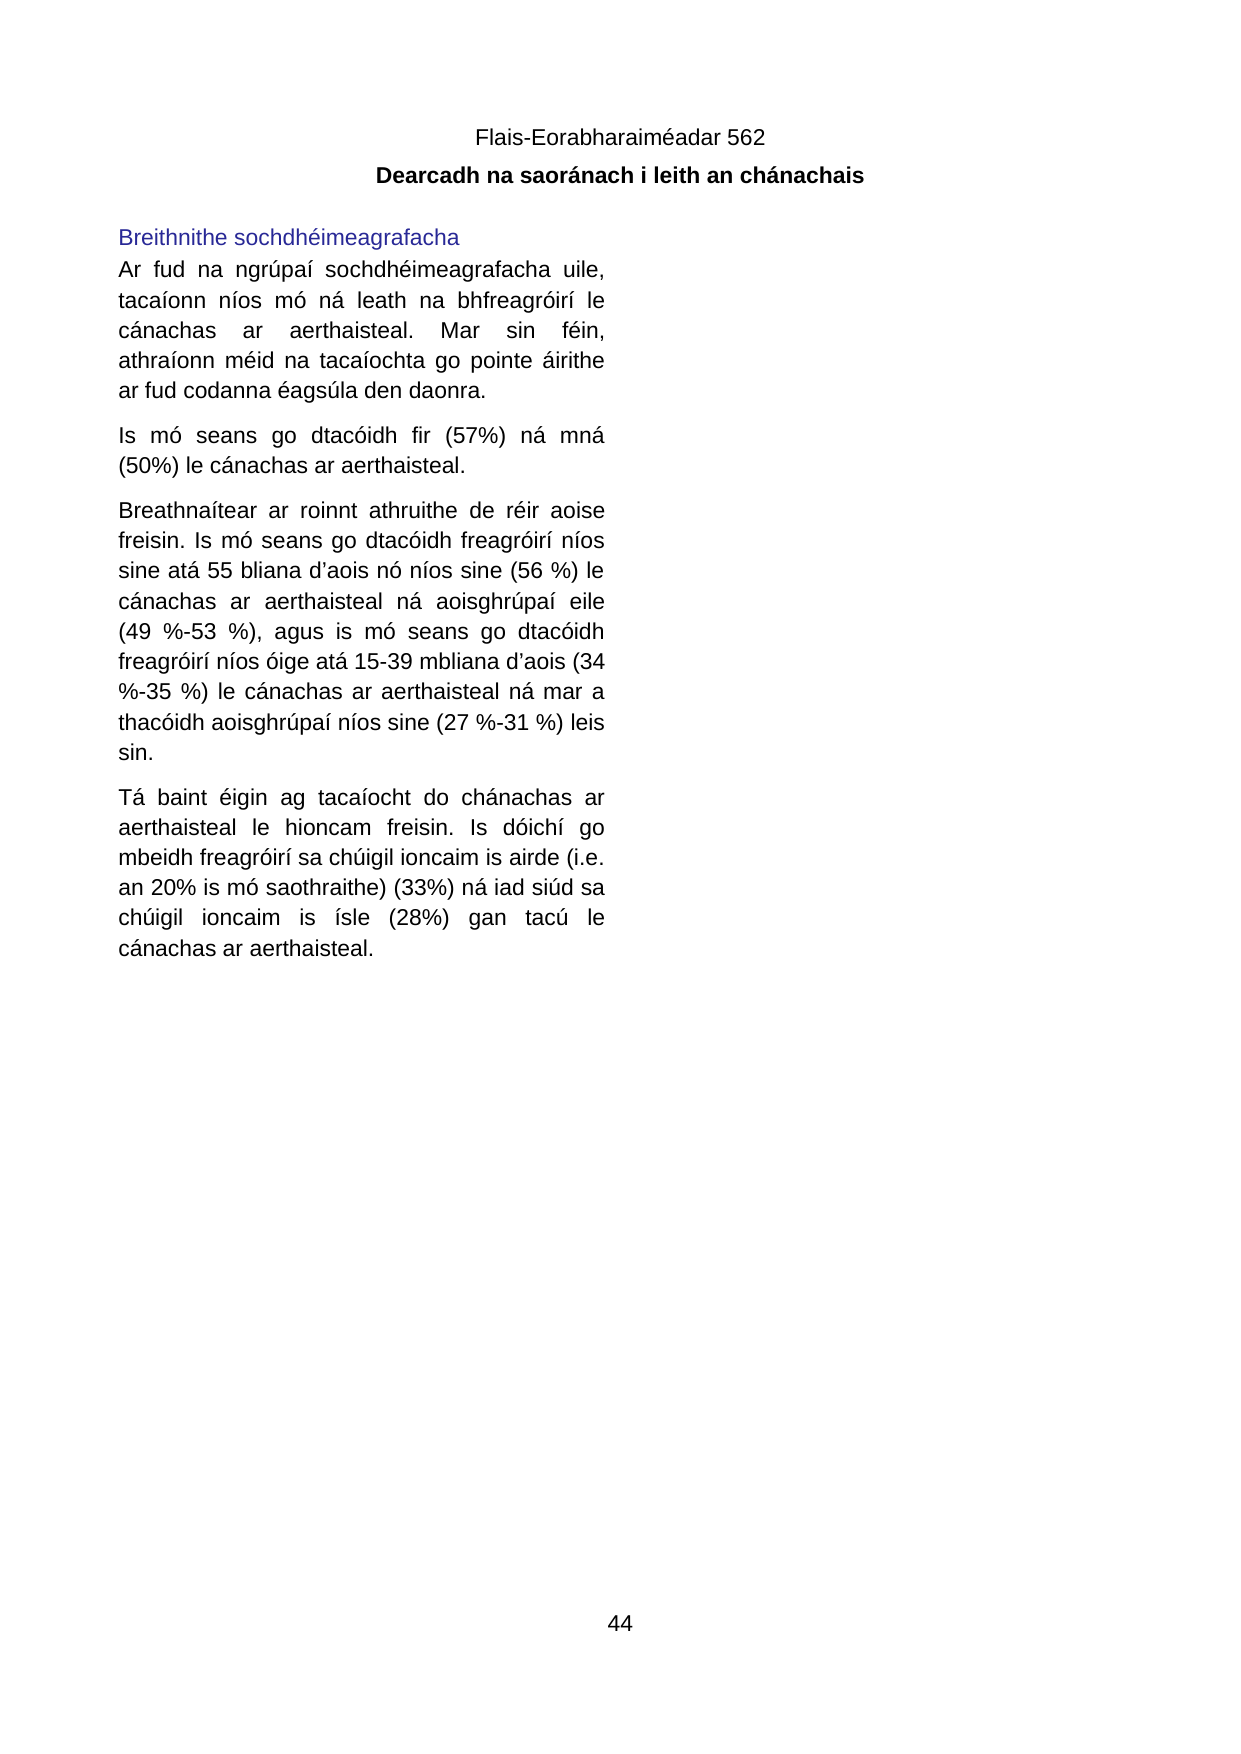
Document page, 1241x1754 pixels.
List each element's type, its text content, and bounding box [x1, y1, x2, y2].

text Breathnaítear ar roinnt athruithe de réir aoise freisin. Is mó seans go dtacóidh freagróirí níos sine atá 55 bliana d’aois nó níos sine (56 %) le cánachas ar aerthaisteal ná aoisghrúpaí eile (49 %-53 %), agus is mó seans go dtacóidh freagróirí níos óige atá 15-39 mbliana d’aois (34 %-35 %) le cánachas ar aerthaisteal ná mar a thacóidh aoisghrúpaí níos sine (27 %-31 %) leis sin. [118, 497, 605, 765]
text Is mó seans go dtacóidh fir (57%) ná mná (50%) le cánachas ar aerthaisteal. [118, 422, 605, 478]
text Tá baint éigin ag tacaíocht do chánachas ar aerthaisteal le hioncam freisin. Is dóichí go mbeidh freagróirí sa chúigil ioncaim is airde (i.e. an 20% is mó saothraithe) (33%) ná iad siúd sa chúigil ioncaim is ísle (28%) gan tacú le cánachas ar aerthaisteal. [118, 783, 605, 961]
text Breithnithe sochdhéimeagrafacha [118, 224, 605, 250]
text Ar fud na ngrúpaí sochdhéimeagrafacha uile, tacaíonn níos mó ná leath na bhfreagróirí le cánachas ar aerthaisteal. Mar sin féin, athraíonn méid na tacaíochta go pointe áirithe ar fud codanna éagsúla den daonra. [118, 256, 605, 403]
